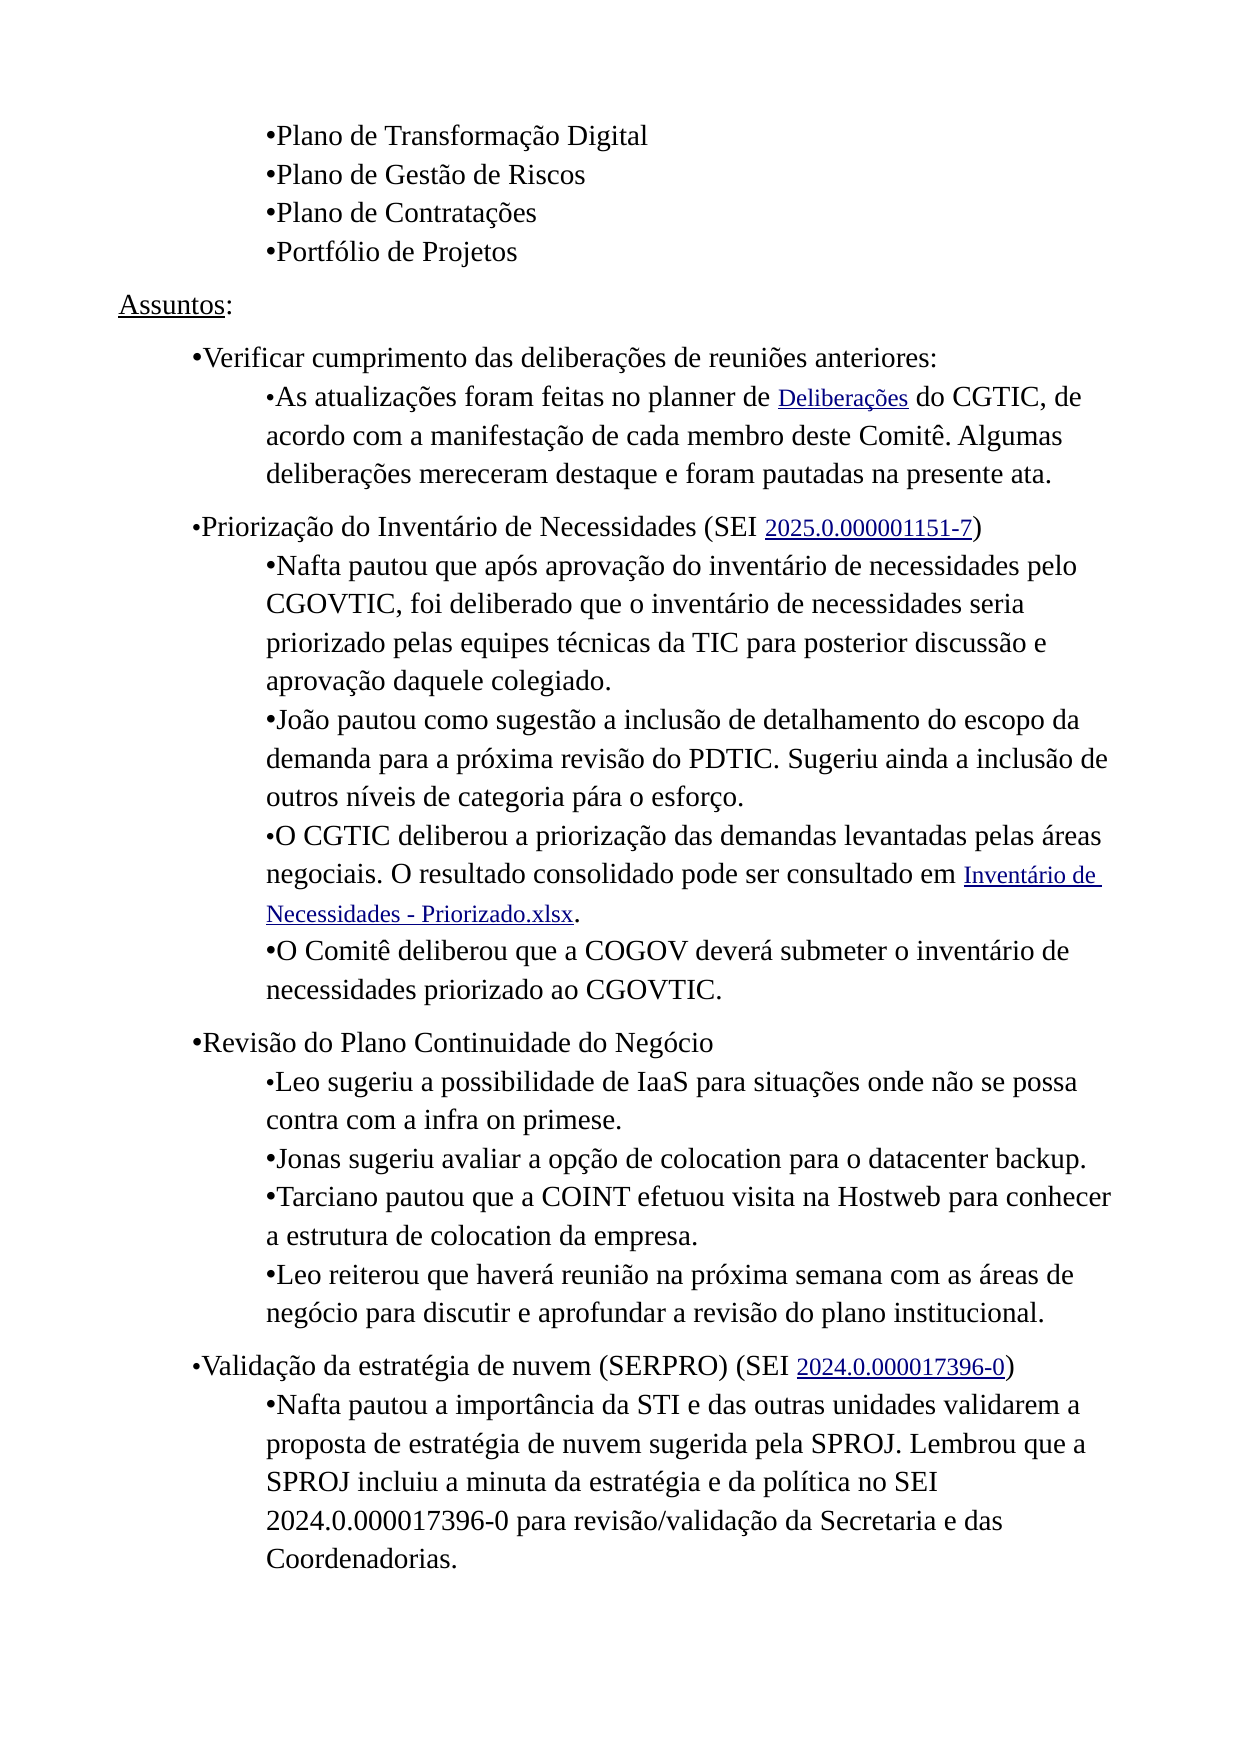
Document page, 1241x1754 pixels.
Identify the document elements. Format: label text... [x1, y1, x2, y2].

list Verificar cumprimento das deliberações de reuniões anteriores: [118, 340, 1122, 374]
list Plano de Transformação Digital [118, 118, 1122, 152]
list Portfólio de Projetos [118, 234, 1122, 268]
list Jonas sugeriu avaliar a opção de colocation para o datacenter backup. [118, 1141, 1122, 1174]
list O Comitê deliberou que a COGOV deverá submeter o inventário de necessidades priorizado ao CGOVTIC. [118, 933, 1122, 1006]
list Priorização do Inventário de Necessidades (SEI 2025.0.000001151-7) [118, 509, 1122, 543]
list Validação da estratégia de nuvem (SERPRO) (SEI 2024.0.000017396-0) [118, 1348, 1122, 1382]
list Tarciano pautou que a COINT efetuou visita na Hostweb para conhecer a estrutura de colocation da empresa. [118, 1179, 1122, 1252]
list As atualizações foram feitas no planner de Deliberações do CGTIC, de acordo com a manifestação de cada membro deste Comitê. Algumas deliberações mereceram destaque e foram pautadas na presente ata. [118, 379, 1122, 490]
list Nafta pautou que após aprovação do inventário de necessidades pelo CGOVTIC, foi deliberado que o inventário de necessidades seria priorizado pelas equipes técnicas da TIC para posterior discussão e aprovação daquele colegiado. [118, 548, 1122, 697]
list Nafta pautou a importância da STI e das outras unidades validarem a proposta de estratégia de nuvem sugerida pela SPROJ. Lembrou que a SPROJ incluiu a minuta da estratégia e da política no SEI 2024.0.000017396-0 para revisão/validação da Secretaria e das Coordenadorias. [118, 1387, 1122, 1575]
list Plano de Gestão de Riscos [118, 157, 1122, 190]
list Plano de Contratações [118, 195, 1122, 229]
list Leo reiterou que haverá reunião na próxima semana com as áreas de negócio para discutir e aprofundar a revisão do plano institucional. [118, 1257, 1122, 1329]
list João pautou como sugestão a inclusão de detalhamento do escopo da demanda para a próxima revisão do PDTIC. Sugeriu ainda a inclusão de outros níveis de categoria pára o esforço. [118, 702, 1122, 813]
list Leo sugeriu a possibilidade de IaaS para situações onde não se possa contra com a infra on primese. [118, 1064, 1122, 1136]
list O CGTIC deliberou a priorização das demandas levantadas pelas áreas negociais. O resultado consolidado pode ser consultado em Inventário de Necessidades - Priorizado.xlsx. [118, 818, 1122, 928]
list Revisão do Plano Continuidade do Negócio [118, 1025, 1122, 1059]
text Assuntos: [118, 287, 1122, 321]
